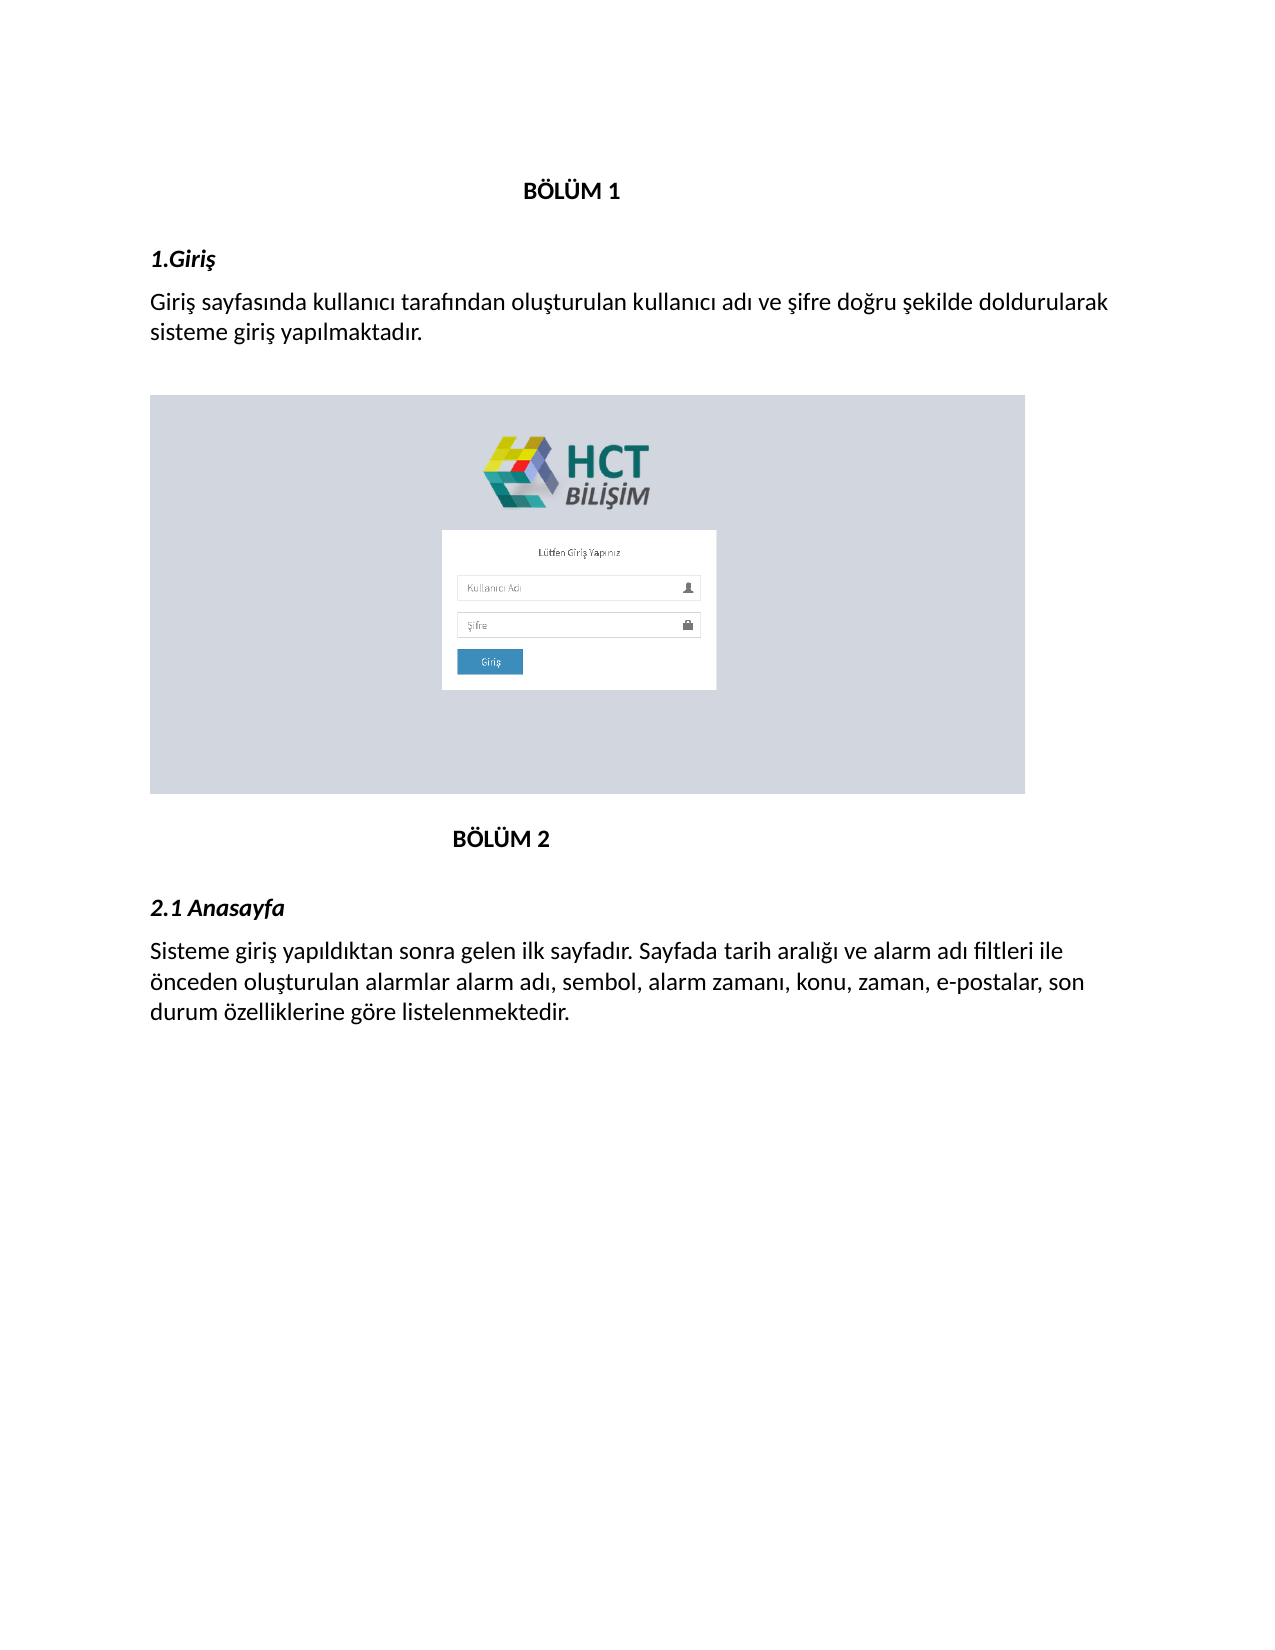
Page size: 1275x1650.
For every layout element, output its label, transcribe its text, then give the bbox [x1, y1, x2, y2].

subtitle 1.Giriş [150, 243, 1125, 273]
text Giriş sayfasında kullanıcı tarafından oluşturulan kullanıcı adı ve şifre doğru şekilde doldurularak sisteme giriş yapılmaktadır. [150, 286, 1125, 347]
subtitle BÖLÜM 1 [150, 175, 1125, 206]
subtitle BÖLÜM 2 [150, 819, 1125, 854]
subtitle 2.1 Anasayfa [150, 892, 1125, 923]
text Sisteme giriş yapıldıktan sonra gelen ilk sayfadır. Sayfada tarih aralığı ve alarm adı filtleri ile önceden oluşturulan alarmlar alarm adı, sembol, alarm zamanı, konu, zaman, e-postalar, son durum özelliklerine göre listelenmektedir. [150, 935, 1125, 1027]
